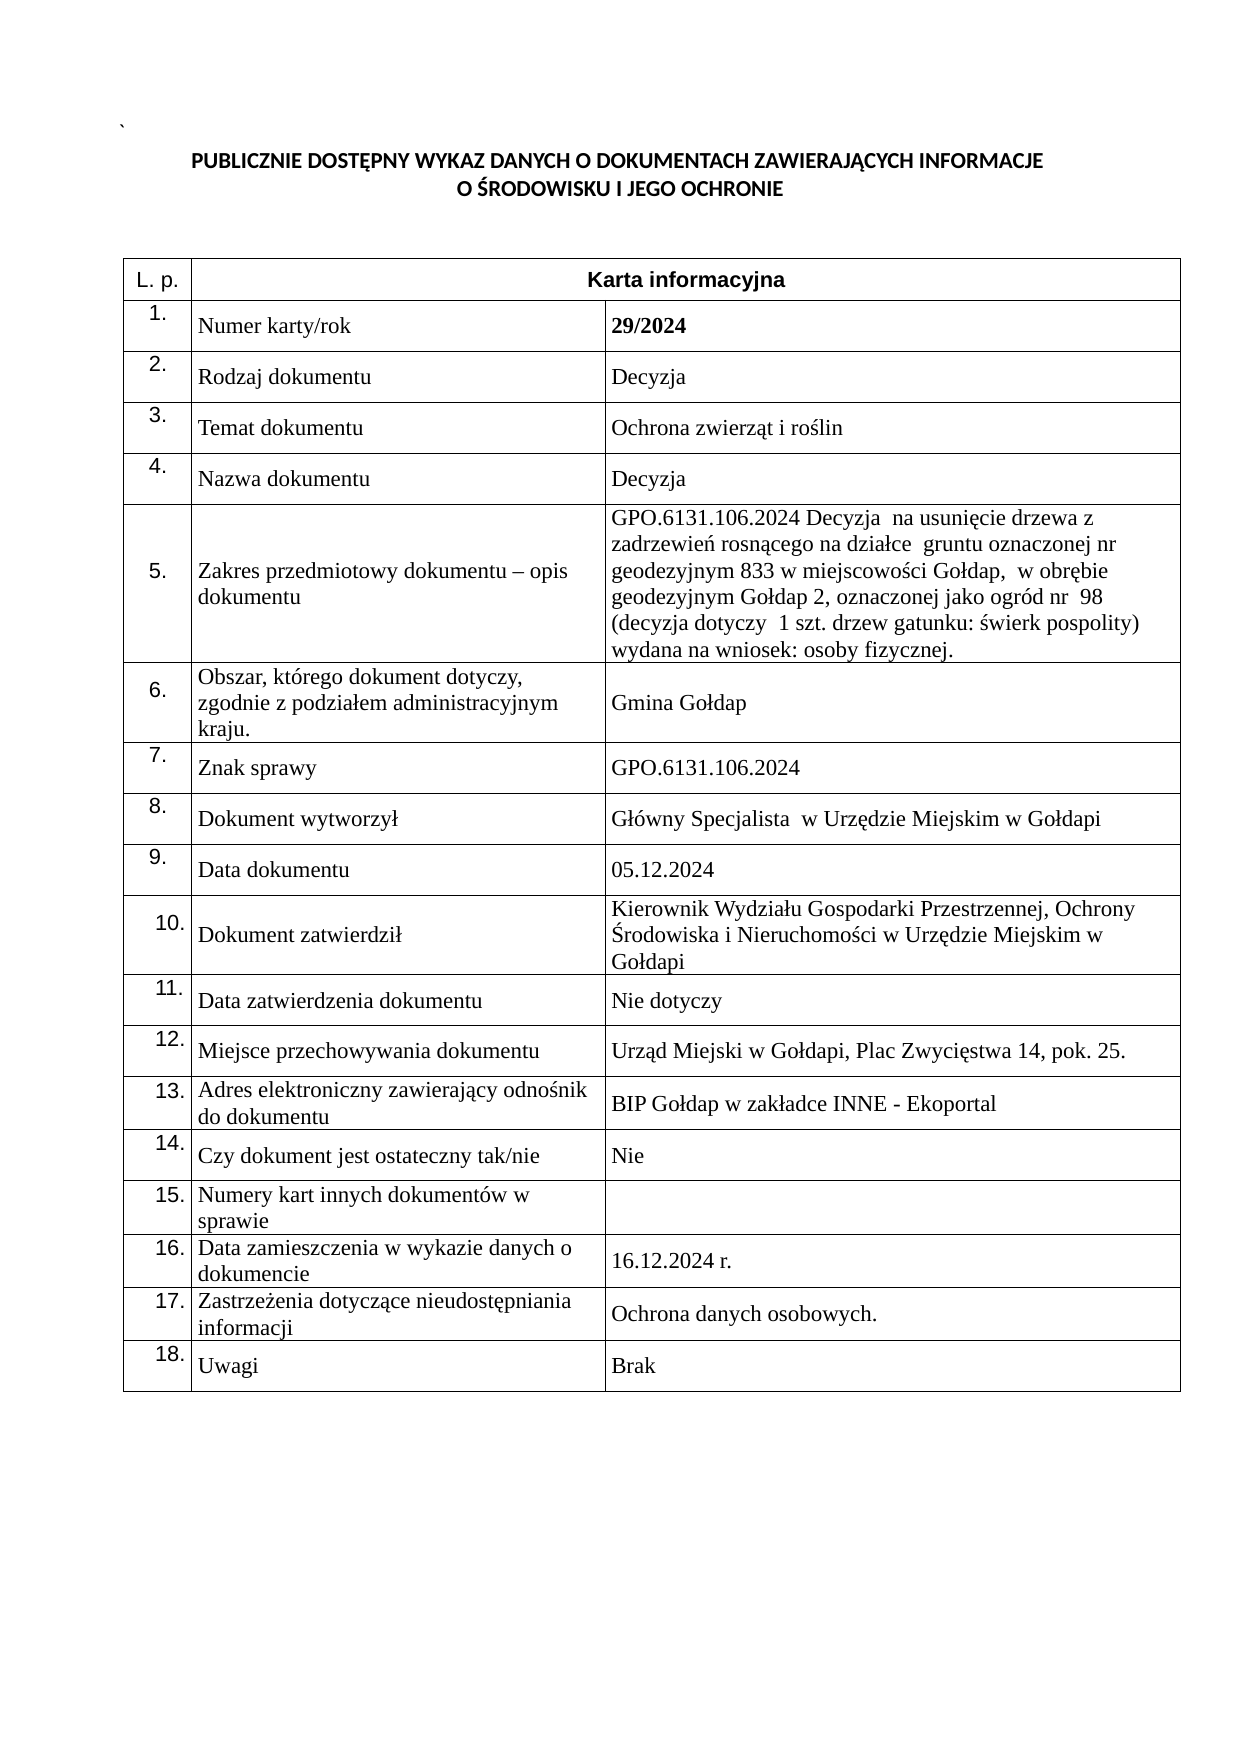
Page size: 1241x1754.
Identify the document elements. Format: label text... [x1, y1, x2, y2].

table_cell 29/2024 [606, 301, 1180, 351]
table_cell Nazwa dokumentu [192, 454, 605, 503]
table_cell Data zamieszczenia w wykazie danych o dokumencie [192, 1235, 605, 1287]
table_cell Urząd Miejski w Gołdapi, Plac Zwycięstwa 14, pok. 25. [606, 1026, 1180, 1076]
table_cell 05.12.2024 [606, 845, 1180, 894]
table_cell Decyzja [606, 352, 1180, 402]
text ` [118, 118, 1122, 146]
table_cell [124, 1130, 191, 1180]
table_cell GPO.6131.106.2024 Decyzja na usunięcie drzewa z zadrzewień rosnącego na działce gruntu oznaczonej nr geodezyjnym 833 w miejscowości Gołdap, w obrębie geodezyjnym Gołdap 2, oznaczonej jako ogród nr 98 (decyzja dotyczy 1 szt. drzew gatunku: świerk pospolity) wydana na wniosek: osoby fizycznej. [606, 505, 1180, 662]
table_cell [124, 352, 191, 402]
table_cell Główny Specjalista w Urzędzie Miejskim w Gołdapi [606, 794, 1180, 844]
table_header Karta informacyjna [192, 259, 1180, 300]
table_cell [124, 896, 191, 974]
table_cell Kierownik Wydziału Gospodarki Przestrzennej, Ochrony Środowiska i Nieruchomości w Urzędzie Miejskim w Gołdapi [606, 896, 1180, 974]
table_cell Numery kart innych dokumentów w sprawie [192, 1181, 605, 1233]
table_cell Zakres przedmiotowy dokumentu – opis dokumentu [192, 505, 605, 662]
table_cell Rodzaj dokumentu [192, 352, 605, 402]
table_cell [124, 794, 191, 844]
table_cell [124, 1026, 191, 1076]
table_cell [124, 454, 191, 503]
table_cell [124, 1181, 191, 1233]
table_cell Zastrzeżenia dotyczące nieudostępniania informacji [192, 1288, 605, 1340]
table_cell Gmina Gołdap [606, 663, 1180, 742]
table_header L. p. [124, 259, 191, 300]
table_cell Ochrona danych osobowych. [606, 1288, 1180, 1340]
table_cell Dokument wytworzył [192, 794, 605, 844]
table_cell [124, 743, 191, 793]
table_cell BIP Gołdap w zakładce INNE - Ekoportal [606, 1077, 1180, 1129]
table_cell Data dokumentu [192, 845, 605, 894]
table_cell [124, 1288, 191, 1340]
table_cell Nie [606, 1130, 1180, 1180]
table_cell Data zatwierdzenia dokumentu [192, 975, 605, 1025]
table_cell Decyzja [606, 454, 1180, 503]
table_cell Obszar, którego dokument dotyczy, zgodnie z podziałem administracyjnym kraju. [192, 663, 605, 742]
table_cell Ochrona zwierząt i roślin [606, 403, 1180, 453]
table_cell [124, 1077, 191, 1129]
table_cell Uwagi [192, 1341, 605, 1391]
text PUBLICZNIE DOSTĘPNY WYKAZ DANYCH O DOKUMENTACH ZAWIERAJĄCYCH INFORMACJE O ŚRODOWISKU I JEGO OCHRONIE [118, 146, 1122, 202]
table_cell [124, 1235, 191, 1287]
table_cell Temat dokumentu [192, 403, 605, 453]
table_cell [606, 1181, 1180, 1233]
table_cell Czy dokument jest ostateczny tak/nie [192, 1130, 605, 1180]
table_cell Adres elektroniczny zawierający odnośnik do dokumentu [192, 1077, 605, 1129]
table_cell Znak sprawy [192, 743, 605, 793]
table_cell Miejsce przechowywania dokumentu [192, 1026, 605, 1076]
table_cell GPO.6131.106.2024 [606, 743, 1180, 793]
table_cell [124, 403, 191, 453]
table_cell [124, 975, 191, 1025]
table_cell [124, 1341, 191, 1391]
table_cell [124, 845, 191, 894]
table_cell Brak [606, 1341, 1180, 1391]
table_cell Numer karty/rok [192, 301, 605, 351]
table_cell [124, 505, 191, 662]
table_cell Dokument zatwierdził [192, 896, 605, 974]
table_cell 16.12.2024 r. [606, 1235, 1180, 1287]
table_cell [124, 301, 191, 351]
table_cell [124, 663, 191, 742]
table_cell Nie dotyczy [606, 975, 1180, 1025]
